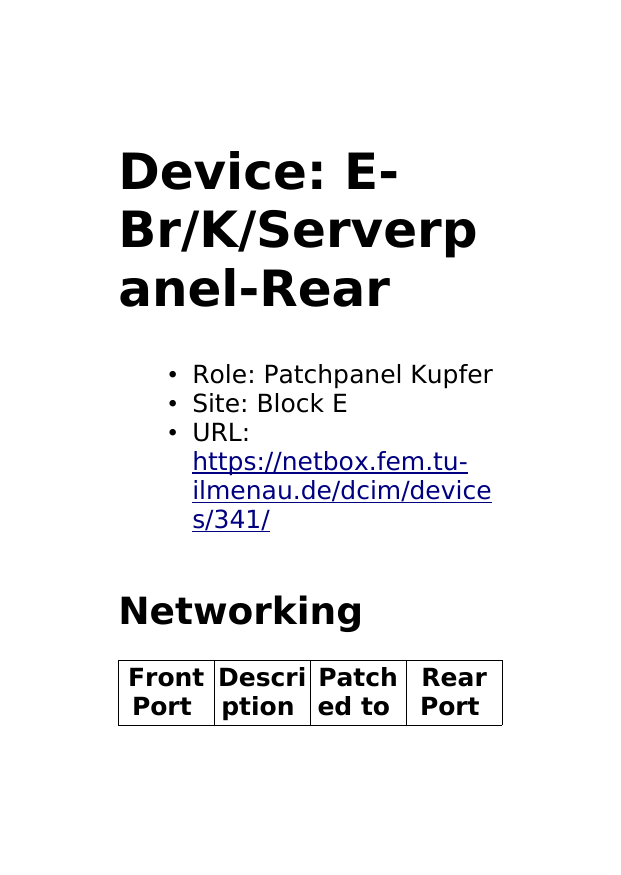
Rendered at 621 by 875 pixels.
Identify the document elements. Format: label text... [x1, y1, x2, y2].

table_header Rear Port [407, 661, 502, 724]
list Site: Block E [177, 389, 502, 418]
table_header Description [215, 661, 310, 724]
table_header Front Port [119, 661, 214, 724]
subtitle Networking [118, 589, 502, 633]
list URL: https://netbox.fem.tu-ilmenau.de/dcim/devices/341/ [177, 418, 502, 535]
list Role: Patchpanel Kupfer [177, 360, 502, 389]
table_header Patched to [311, 661, 406, 724]
subtitle Device: E-Br/K/Serverpanel-Rear [118, 143, 502, 318]
